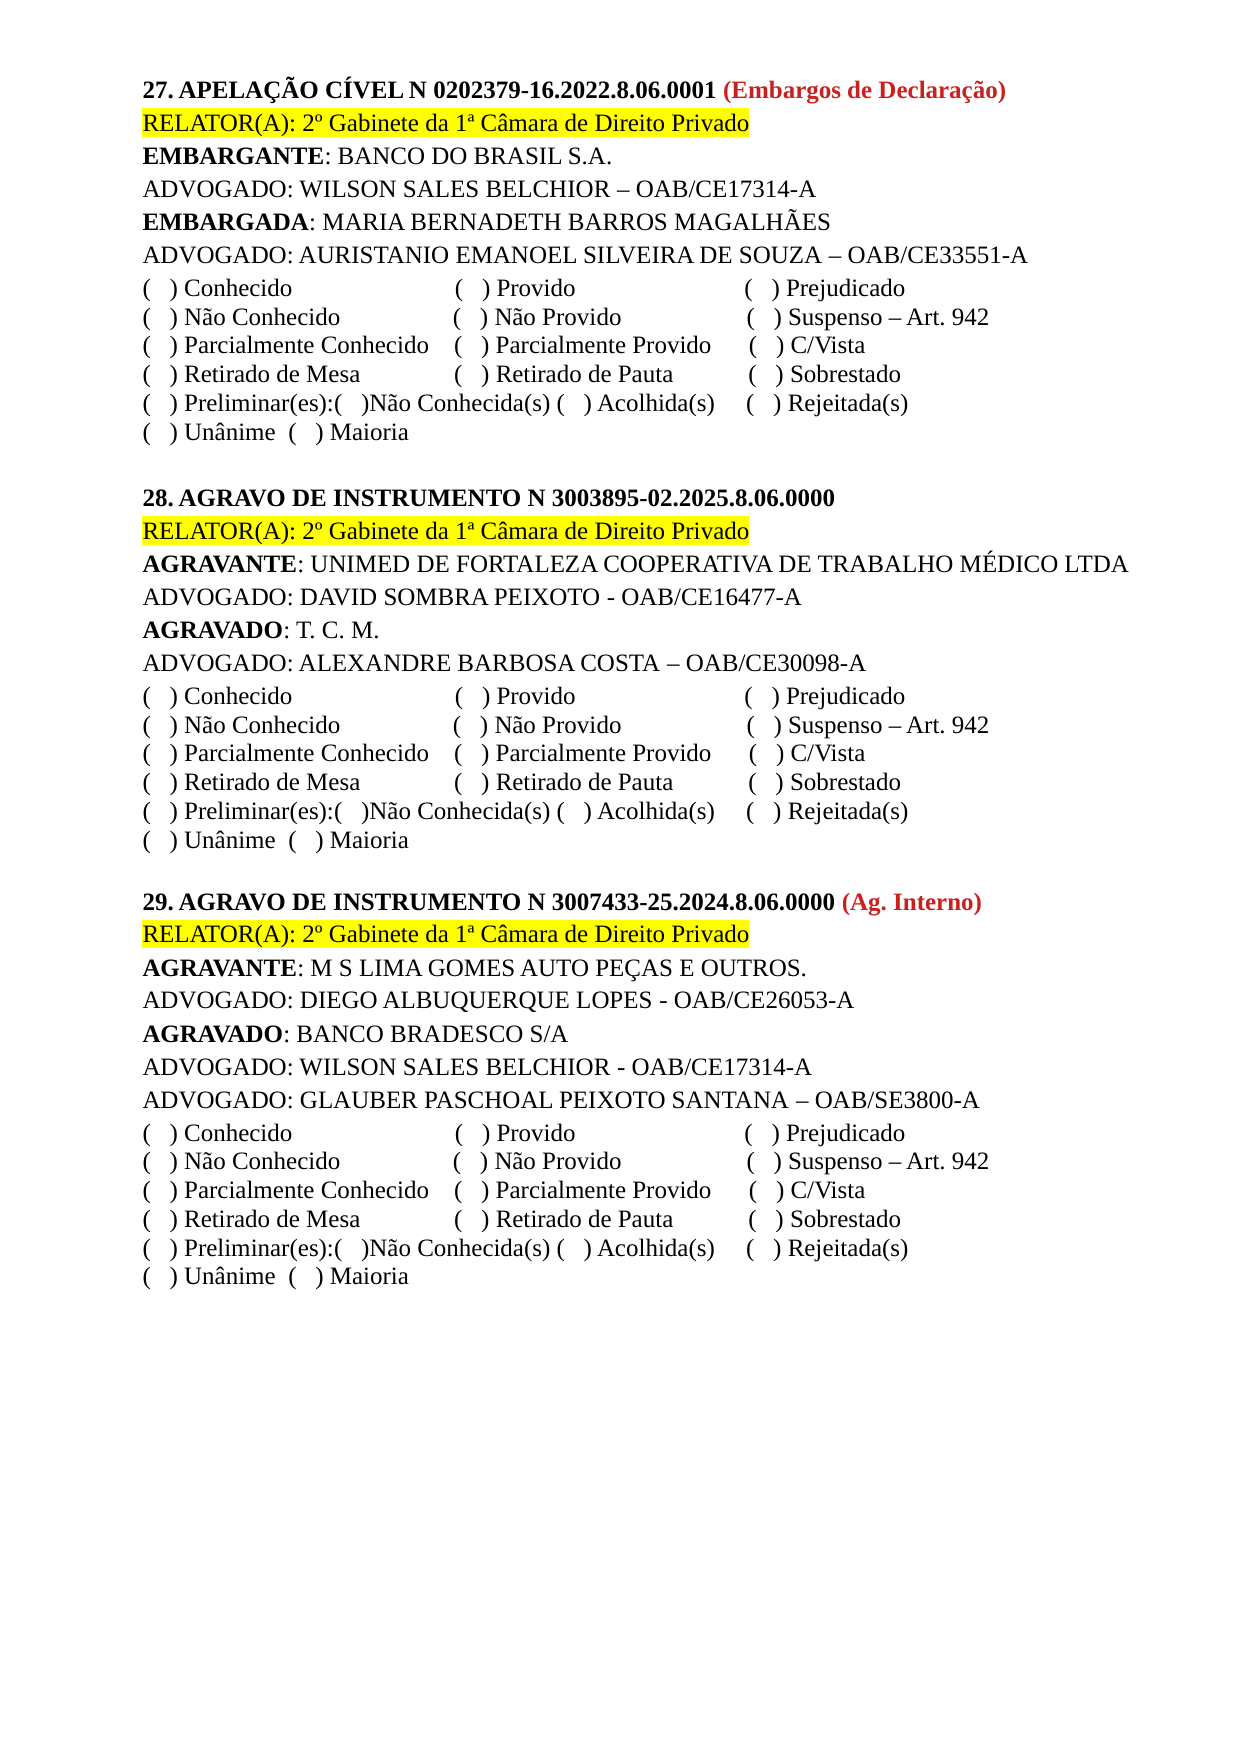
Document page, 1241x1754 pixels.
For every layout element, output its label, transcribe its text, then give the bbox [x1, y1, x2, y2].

text 27. APELAÇÃO CÍVEL N 0202379-16.2022.8.06.0001 (Embargos de Declaração) RELATOR(A): 2º Gabinete da 1ª Câmara de Direito Privado EMBARGANTE: BANCO DO BRASIL S.A. ADVOGADO: WILSON SALES BELCHIOR – OAB/CE17314-A [142, 75, 1141, 203]
text ( ) Preliminar(es):( )Não Conhecida(s) ( ) Acolhida(s) ( ) Rejeitada(s) [142, 1233, 1158, 1261]
text ( ) Preliminar(es):( )Não Conhecida(s) ( ) Acolhida(s) ( ) Rejeitada(s) [142, 796, 1158, 825]
text 29. AGRAVO DE INSTRUMENTO N 3007433-25.2024.8.06.0000 (Ag. Interno) RELATOR(A): 2º Gabinete da 1ª Câmara de Direito Privado AGRAVANTE: M S LIMA GOMES AUTO PEÇAS E OUTROS. ADVOGADO: DIEGO ALBUQUERQUE LOPES - OAB/CE26053-A AGRAVADO: BANCO BRADESCO S/A ADVOGADO: WILSON SALES BELCHIOR - OAB/CE17314-A ADVOGADO: GLAUBER PASCHOAL PEIXOTO SANTANA – OAB/SE3800-A [142, 887, 1141, 1113]
text ( ) Retirado de Mesa ( ) Retirado de Pauta ( ) Sobrestado [142, 767, 1158, 796]
text ( ) Parcialmente Conhecido ( ) Parcialmente Provido ( ) C/Vista [142, 1175, 1158, 1204]
text ( ) Não Conhecido ( ) Não Provido ( ) Suspenso – Art. 942 [142, 710, 1158, 738]
text ( ) Preliminar(es):( )Não Conhecida(s) ( ) Acolhida(s) ( ) Rejeitada(s) [142, 388, 1158, 417]
text ( ) Conhecido ( ) Provido ( ) Prejudicado [142, 273, 1141, 302]
text ( ) Unânime ( ) Maioria [142, 825, 1158, 853]
text ( ) Retirado de Mesa ( ) Retirado de Pauta ( ) Sobrestado [142, 359, 1158, 388]
text ( ) Unânime ( ) Maioria 28. AGRAVO DE INSTRUMENTO N 3003895-02.2025.8.06.0000 RELATOR(A): 2º Gabinete da 1ª Câmara de Direito Privado AGRAVANTE: UNIMED DE FORTALEZA COOPERATIVA DE TRABALHO MÉDICO LTDA ADVOGADO: DAVID SOMBRA PEIXOTO - OAB/CE16477-A AGRAVADO: T. C. M. ADVOGADO: ALEXANDRE BARBOSA COSTA – OAB/CE30098-A [142, 417, 1141, 677]
text ( ) Unânime ( ) Maioria [142, 1261, 1141, 1356]
text ( ) Conhecido ( ) Provido ( ) Prejudicado [142, 681, 1141, 710]
text ( ) Não Conhecido ( ) Não Provido ( ) Suspenso – Art. 942 [142, 302, 1158, 331]
text ( ) Retirado de Mesa ( ) Retirado de Pauta ( ) Sobrestado [142, 1204, 1158, 1233]
text ( ) Parcialmente Conhecido ( ) Parcialmente Provido ( ) C/Vista [142, 738, 1158, 767]
text EMBARGADA: MARIA BERNADETH BARROS MAGALHÃES ADVOGADO: AURISTANIO EMANOEL SILVEIRA DE SOUZA – OAB/CE33551-A [142, 207, 1141, 269]
text ( ) Parcialmente Conhecido ( ) Parcialmente Provido ( ) C/Vista [142, 331, 1158, 359]
text ( ) Não Conhecido ( ) Não Provido ( ) Suspenso – Art. 942 [142, 1146, 1158, 1175]
text ( ) Conhecido ( ) Provido ( ) Prejudicado [142, 1118, 1141, 1146]
